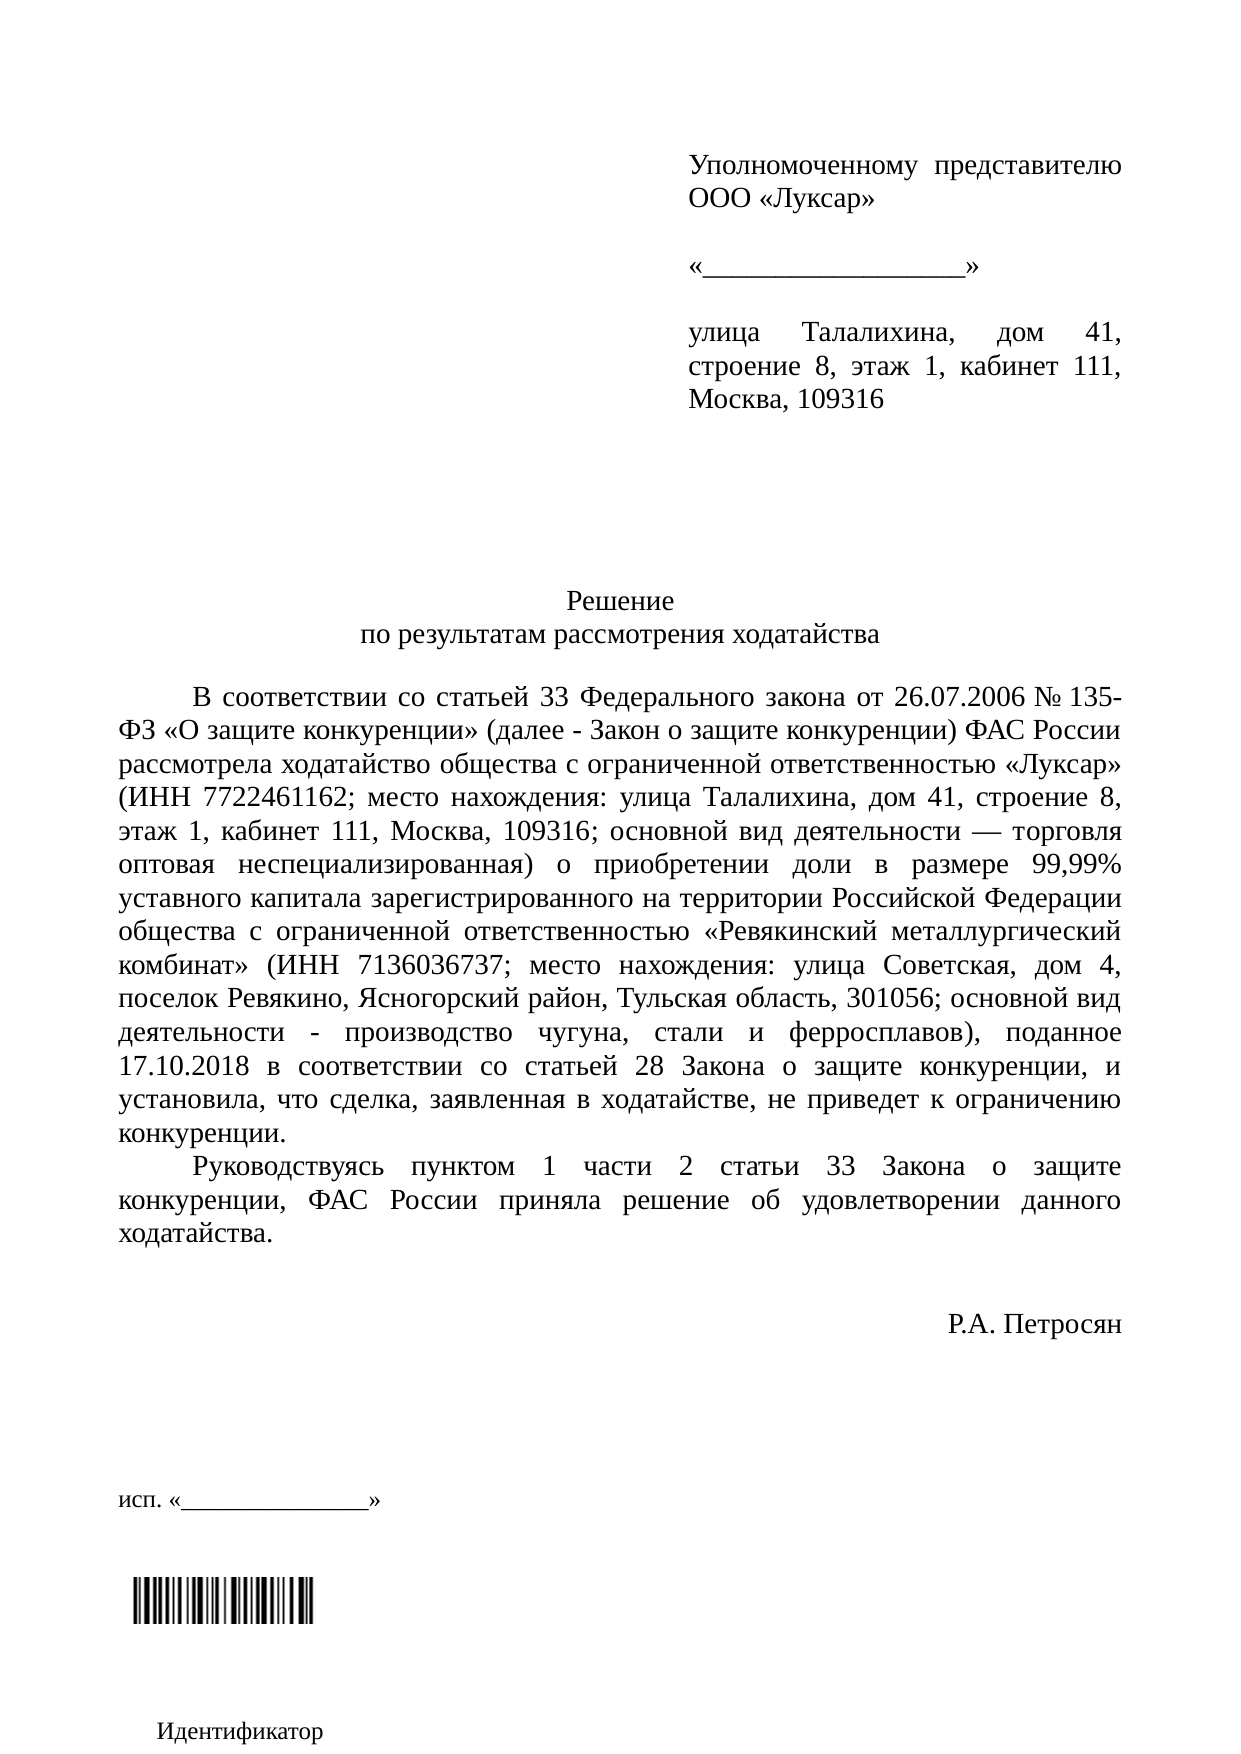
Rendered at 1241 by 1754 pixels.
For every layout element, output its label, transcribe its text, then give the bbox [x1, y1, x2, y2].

text исп. «_______________» [118, 1484, 1122, 1512]
text Р.А. Петросян [118, 1306, 1122, 1340]
text В соответствии со статьей 33 Федерального закона от 26.07.2006 № 135-ФЗ «О защите конкуренции» (далее - Закон о защите конкуренции) ФАС России рассмотрела ходатайство общества с ограниченной ответственностью «Луксар» (ИНН 7722461162; место нахождения: улица Талалихина, дом 41, строение 8, этаж 1, кабинет 111, Москва, 109316; основной вид деятельности — торговля оптовая неспециализированная) о приобретении доли в размере 99,99% уставного капитала зарегистрированного на территории Российской Федерации общества с ограниченной ответственностью «Ревякинский металлургический комбинат» (ИНН 7136036737; место нахождения: улица Советская, дом 4, поселок Ревякино, Ясногорский район, Тульская область, 301056; основной вид деятельности - производство чугуна, стали и ферросплавов), поданное 17.10.2018 в соответствии со статьей 28 Закона о защите конкуренции, и установила, что сделка, заявленная в ходатайстве, не приведет к ограничению конкуренции. [118, 679, 1122, 1148]
text Руководствуясь пунктом 1 части 2 статьи 33 Закона о защите конкуренции, ФАС России приняла решение об удовлетворении данного ходатайства. [118, 1148, 1122, 1249]
text по результатам рассмотрения ходатайства [118, 616, 1122, 650]
text улица Талалихина, дом 41, строение 8, этаж 1, кабинет 111, Москва, 109316 [688, 314, 1122, 415]
text Решение [118, 583, 1122, 616]
text Уполномоченному представителю ООО «Луксар» [688, 147, 1122, 214]
text «__________________» [688, 247, 1122, 281]
picture [118, 1577, 331, 1624]
